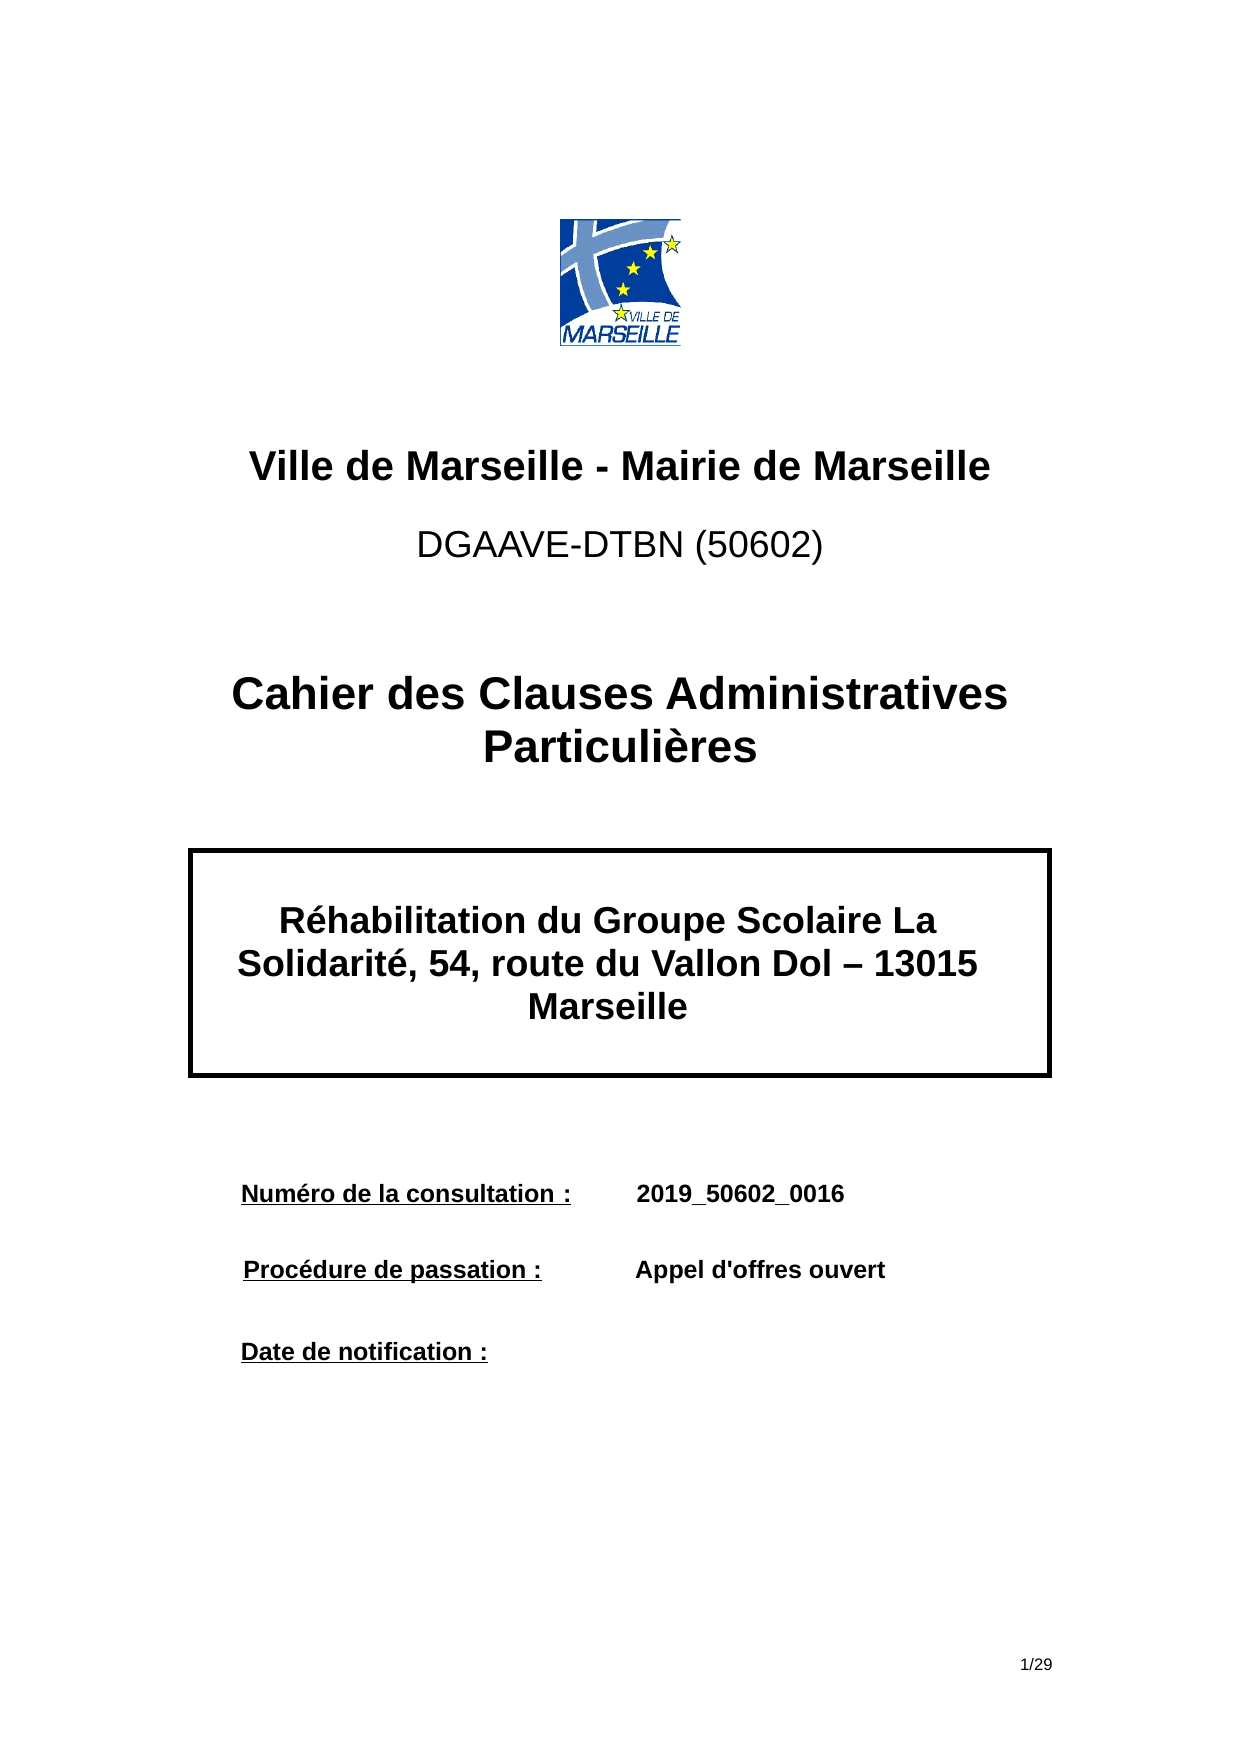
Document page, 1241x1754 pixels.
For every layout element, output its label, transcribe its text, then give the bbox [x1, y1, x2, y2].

text DGAAVE-DTBN (50602) [188, 523, 1052, 566]
text Cahier des Clauses Administratives Particulières [188, 667, 1052, 772]
text Numéro de la consultation : 2019_50602_0016 [241, 1179, 1052, 1207]
text Réhabilitation du Groupe Scolaire La Solidarité, 54, route du Vallon Dol – 13015 Marseille [193, 891, 1047, 1027]
text Ville de Marseille - Mairie de Marseille [188, 441, 1052, 489]
text Procédure de passation : Appel d'offres ouvert [243, 1255, 1052, 1284]
text Date de notification : [241, 1337, 1052, 1366]
